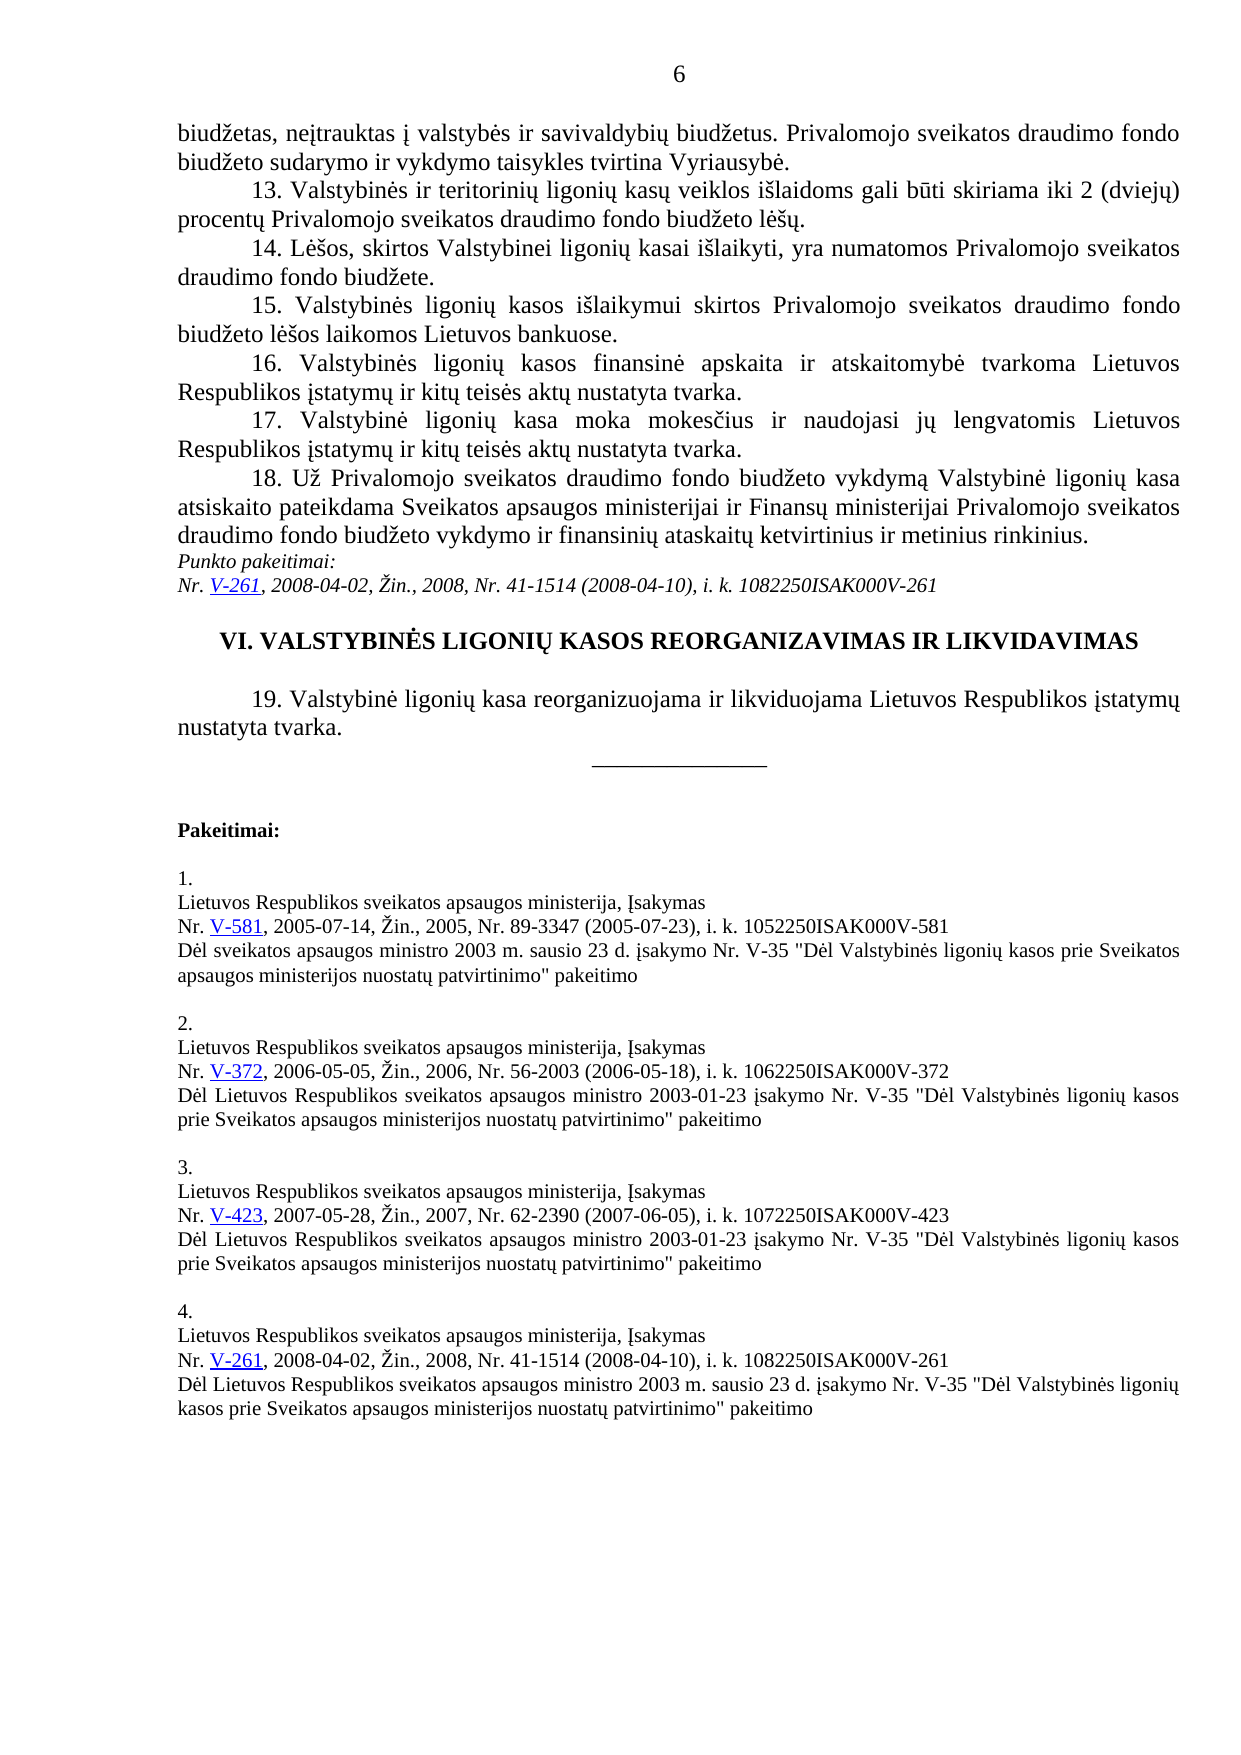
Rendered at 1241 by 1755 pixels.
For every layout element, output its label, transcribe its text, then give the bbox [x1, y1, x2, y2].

text 19. Valstybinė ligonių kasa reorganizuojama ir likviduojama Lietuvos Respublikos įstatymų nustatyta tvarka. [177, 684, 1181, 741]
text 13. Valstybinės ir teritorinių ligonių kasų veiklos išlaidoms gali būti skiriama iki 2 (dviejų) procentų Privalomojo sveikatos draudimo fondo biudžeto lėšų. [177, 176, 1181, 233]
text Lietuvos Respublikos sveikatos apsaugos ministerija, Įsakymas [177, 1179, 1181, 1203]
text ______________ [177, 741, 1181, 770]
text Nr. V-261, 2008-04-02, Žin., 2008, Nr. 41-1514 (2008-04-10), i. k. 1082250ISAK000V-261 [177, 1347, 1181, 1372]
text Lietuvos Respublikos sveikatos apsaugos ministerija, Įsakymas [177, 1035, 1181, 1059]
text 16. Valstybinės ligonių kasos finansinė apskaita ir atskaitomybė tvarkoma Lietuvos Respublikos įstatymų ir kitų teisės aktų nustatyta tvarka. [177, 348, 1181, 406]
text Nr. V-372, 2006-05-05, Žin., 2006, Nr. 56-2003 (2006-05-18), i. k. 1062250ISAK000V-372 [177, 1059, 1181, 1083]
text Dėl Lietuvos Respublikos sveikatos apsaugos ministro 2003-01-23 įsakymo Nr. V-35 "Dėl Valstybinės ligonių kasos prie Sveikatos apsaugos ministerijos nuostatų patvirtinimo" pakeitimo [177, 1227, 1181, 1275]
text 1. [177, 866, 1181, 890]
text Nr. V-581, 2005-07-14, Žin., 2005, Nr. 89-3347 (2005-07-23), i. k. 1052250ISAK000V-581 [177, 914, 1181, 938]
text Dėl Lietuvos Respublikos sveikatos apsaugos ministro 2003-01-23 įsakymo Nr. V-35 "Dėl Valstybinės ligonių kasos prie Sveikatos apsaugos ministerijos nuostatų patvirtinimo" pakeitimo [177, 1083, 1181, 1131]
text 14. Lėšos, skirtos Valstybinei ligonių kasai išlaikyti, yra numatomos Privalomojo sveikatos draudimo fondo biudžete. [177, 233, 1181, 291]
text 18. Už Privalomojo sveikatos draudimo fondo biudžeto vykdymą Valstybinė ligonių kasa atsiskaito pateikdama Sveikatos apsaugos ministerijai ir Finansų ministerijai Privalomojo sveikatos draudimo fondo biudžeto vykdymo ir finansinių ataskaitų ketvirtinius ir metinius rinkinius. [177, 463, 1181, 549]
text 4. [177, 1299, 1181, 1323]
text Dėl Lietuvos Respublikos sveikatos apsaugos ministro 2003 m. sausio 23 d. įsakymo Nr. V-35 "Dėl Valstybinės ligonių kasos prie Sveikatos apsaugos ministerijos nuostatų patvirtinimo" pakeitimo [177, 1372, 1181, 1420]
text 17. Valstybinė ligonių kasa moka mokesčius ir naudojasi jų lengvatomis Lietuvos Respublikos įstatymų ir kitų teisės aktų nustatyta tvarka. [177, 406, 1181, 463]
text Dėl sveikatos apsaugos ministro 2003 m. sausio 23 d. įsakymo Nr. V-35 "Dėl Valstybinės ligonių kasos prie Sveikatos apsaugos ministerijos nuostatų patvirtinimo" pakeitimo [177, 938, 1181, 987]
text Nr. V-423, 2007-05-28, Žin., 2007, Nr. 62-2390 (2007-06-05), i. k. 1072250ISAK000V-423 [177, 1203, 1181, 1227]
text Nr. V-261, 2008-04-02, Žin., 2008, Nr. 41-1514 (2008-04-10), i. k. 1082250ISAK000V-261 [177, 573, 1181, 597]
text biudžetas, neįtrauktas į valstybės ir savivaldybių biudžetus. Privalomojo sveikatos draudimo fondo biudžeto sudarymo ir vykdymo taisykles tvirtina Vyriausybė. [177, 118, 1181, 176]
text 2. [177, 1011, 1181, 1035]
text 3. [177, 1155, 1181, 1179]
text Lietuvos Respublikos sveikatos apsaugos ministerija, Įsakymas [177, 1323, 1181, 1347]
text 15. Valstybinės ligonių kasos išlaikymui skirtos Privalomojo sveikatos draudimo fondo biudžeto lėšos laikomos Lietuvos bankuose. [177, 291, 1181, 348]
text Punkto pakeitimai: [177, 549, 1181, 573]
text VI. VALSTYBINĖS LIGONIŲ KASOS REORGANIZAVIMAS IR LIKVIDAVIMAS [177, 626, 1181, 655]
text Pakeitimai: [177, 818, 1181, 842]
text Lietuvos Respublikos sveikatos apsaugos ministerija, Įsakymas [177, 890, 1181, 914]
